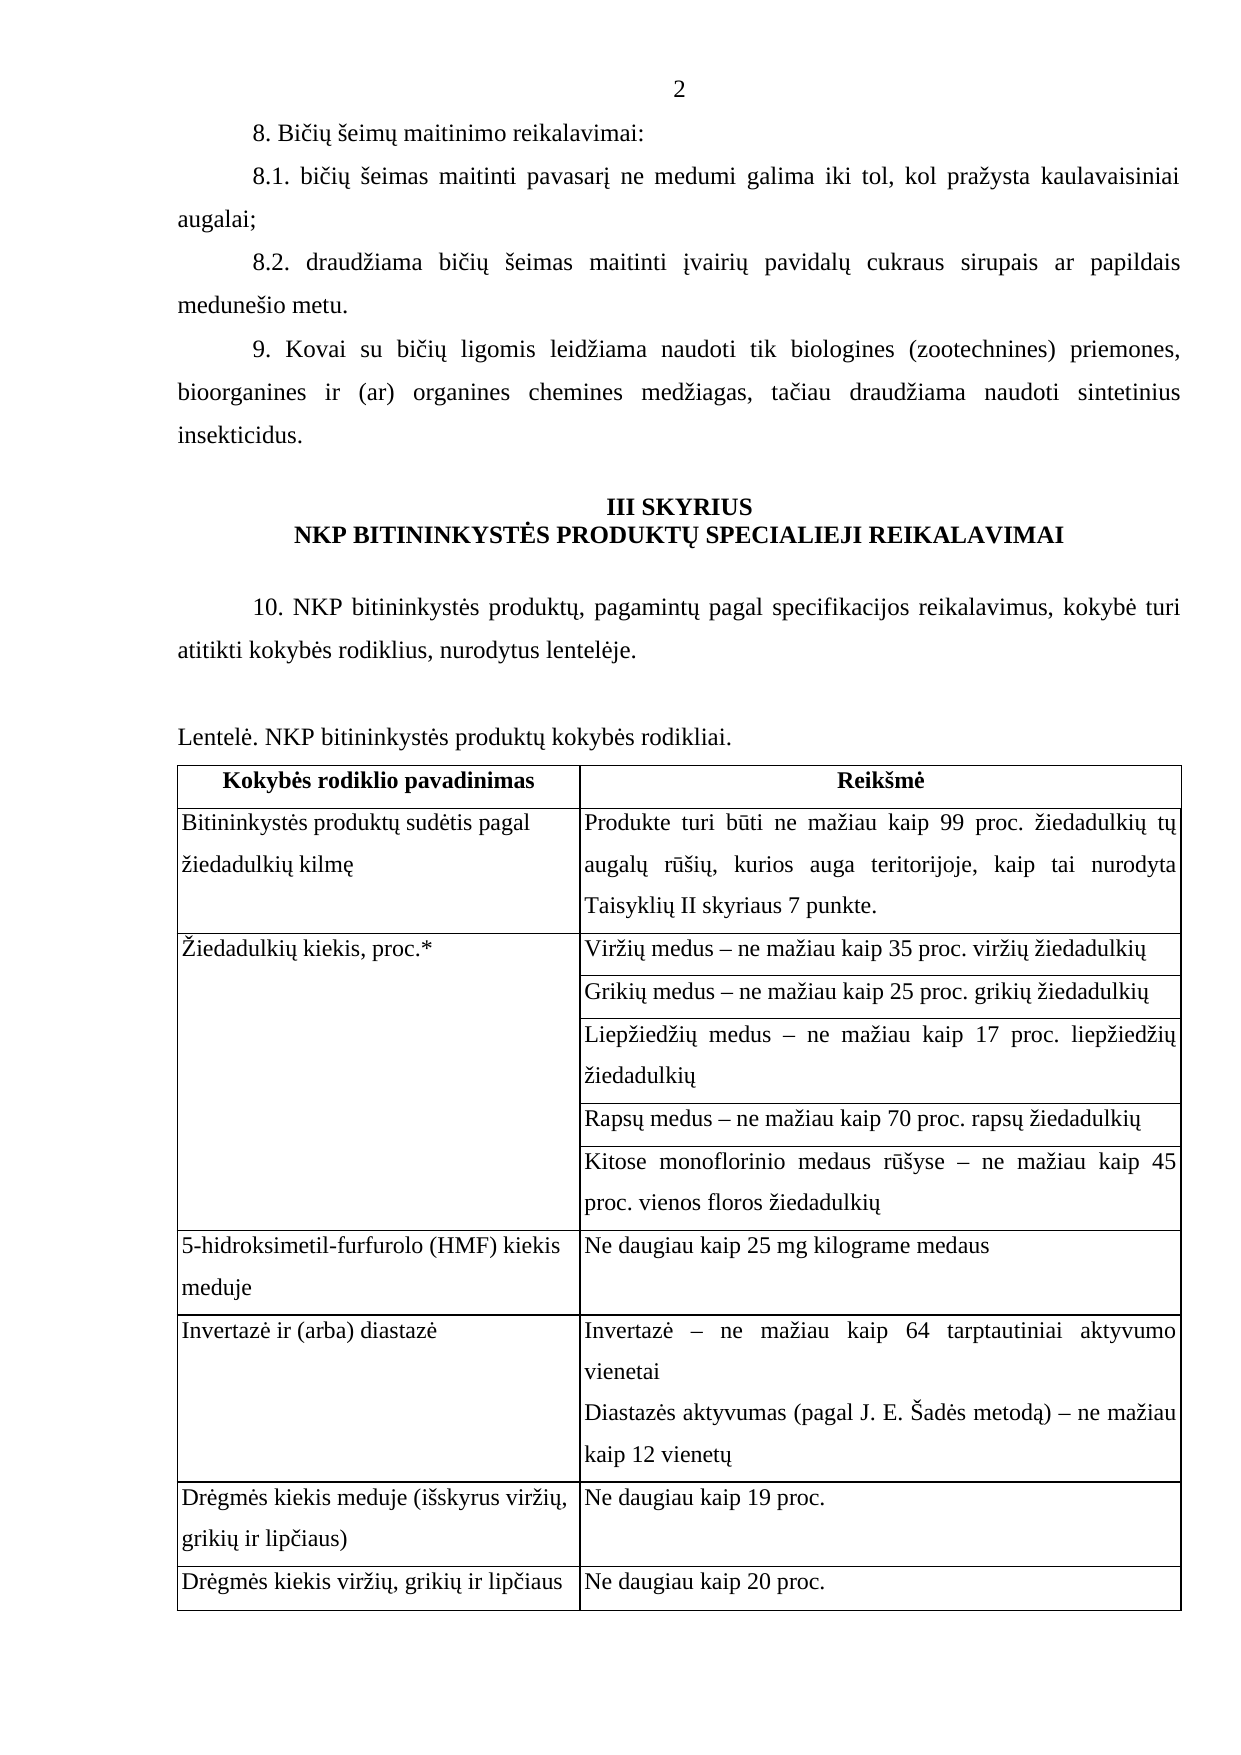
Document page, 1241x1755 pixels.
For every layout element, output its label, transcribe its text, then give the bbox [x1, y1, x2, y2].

text NKP BITININKYSTĖS PRODUKTŲ SPECIALIEJI REIKALAVIMAI [177, 521, 1181, 549]
text 8.2. draudžiama bičių šeimas maitinti įvairių pavidalų cukraus sirupais ar papildais medunešio metu. [177, 247, 1181, 319]
table_cell Viržių medus – ne mažiau kaip 35 proc. viržių žiedadulkių [581, 934, 1180, 975]
table_cell Ne daugiau kaip 20 proc. [581, 1567, 1180, 1610]
table_cell Produkte turi būti ne mažiau kaip 99 proc. žiedadulkių tų augalų rūšių, kurios auga teritorijoje, kaip tai nurodyta Taisyklių II skyriaus 7 punkte. [581, 809, 1180, 932]
table_cell Ne daugiau kaip 25 mg kilograme medaus [581, 1231, 1180, 1314]
table_cell Liepžiedžių medus – ne mažiau kaip 17 proc. liepžiedžių žiedadulkių [581, 1019, 1180, 1103]
text 8.1. bičių šeimas maitinti pavasarį ne medumi galima iki tol, kol pražysta kaulavaisiniai augalai; [177, 161, 1181, 233]
table_cell Bitininkystės produktų sudėtis pagal žiedadulkių kilmę [178, 809, 579, 932]
table_cell Grikių medus – ne mažiau kaip 25 proc. grikių žiedadulkių [581, 976, 1180, 1018]
table_cell Drėgmės kiekis viržių, grikių ir lipčiaus [178, 1567, 579, 1610]
text Lentelė. NKP bitininkystės produktų kokybės rodikliai. [177, 722, 1181, 751]
table_cell Invertazė ir (arba) diastazė [178, 1316, 579, 1481]
table_cell 5-hidroksimetil-furfurolo (HMF) kiekis meduje [178, 1231, 579, 1314]
table_cell Kitose monoflorinio medaus rūšyse – ne mažiau kaip 45 proc. vienos floros žiedadulkių [581, 1147, 1180, 1230]
table_cell Drėgmės kiekis meduje (išskyrus viržių, grikių ir lipčiaus) [178, 1483, 579, 1566]
table_cell Ne daugiau kaip 19 proc. [581, 1483, 1180, 1566]
text 10. NKP bitininkystės produktų, pagamintų pagal specifikacijos reikalavimus, kokybė turi atitikti kokybės rodiklius, nurodytus lentelėje. [177, 592, 1181, 664]
table_cell Invertazė – ne mažiau kaip 64 tarptautiniai aktyvumo vienetai Diastazės aktyvumas (pagal J. E. Šadės metodą) – ne mažiau kaip 12 vienetų [581, 1316, 1180, 1481]
text 9. Kovai su bičių ligomis leidžiama naudoti tik biologines (zootechnines) priemones, bioorganines ir (ar) organines chemines medžiagas, tačiau draudžiama naudoti sintetinius insekticidus. [177, 334, 1181, 449]
table_header Kokybės rodiklio pavadinimas [178, 766, 579, 807]
table_cell Žiedadulkių kiekis, proc.* [178, 934, 579, 1230]
text III SKYRIUS [177, 492, 1181, 521]
table_header Reikšmė [581, 766, 1181, 807]
text 8. Bičių šeimų maitinimo reikalavimai: [177, 118, 1181, 147]
table_cell Rapsų medus – ne mažiau kaip 70 proc. rapsų žiedadulkių [581, 1104, 1180, 1146]
